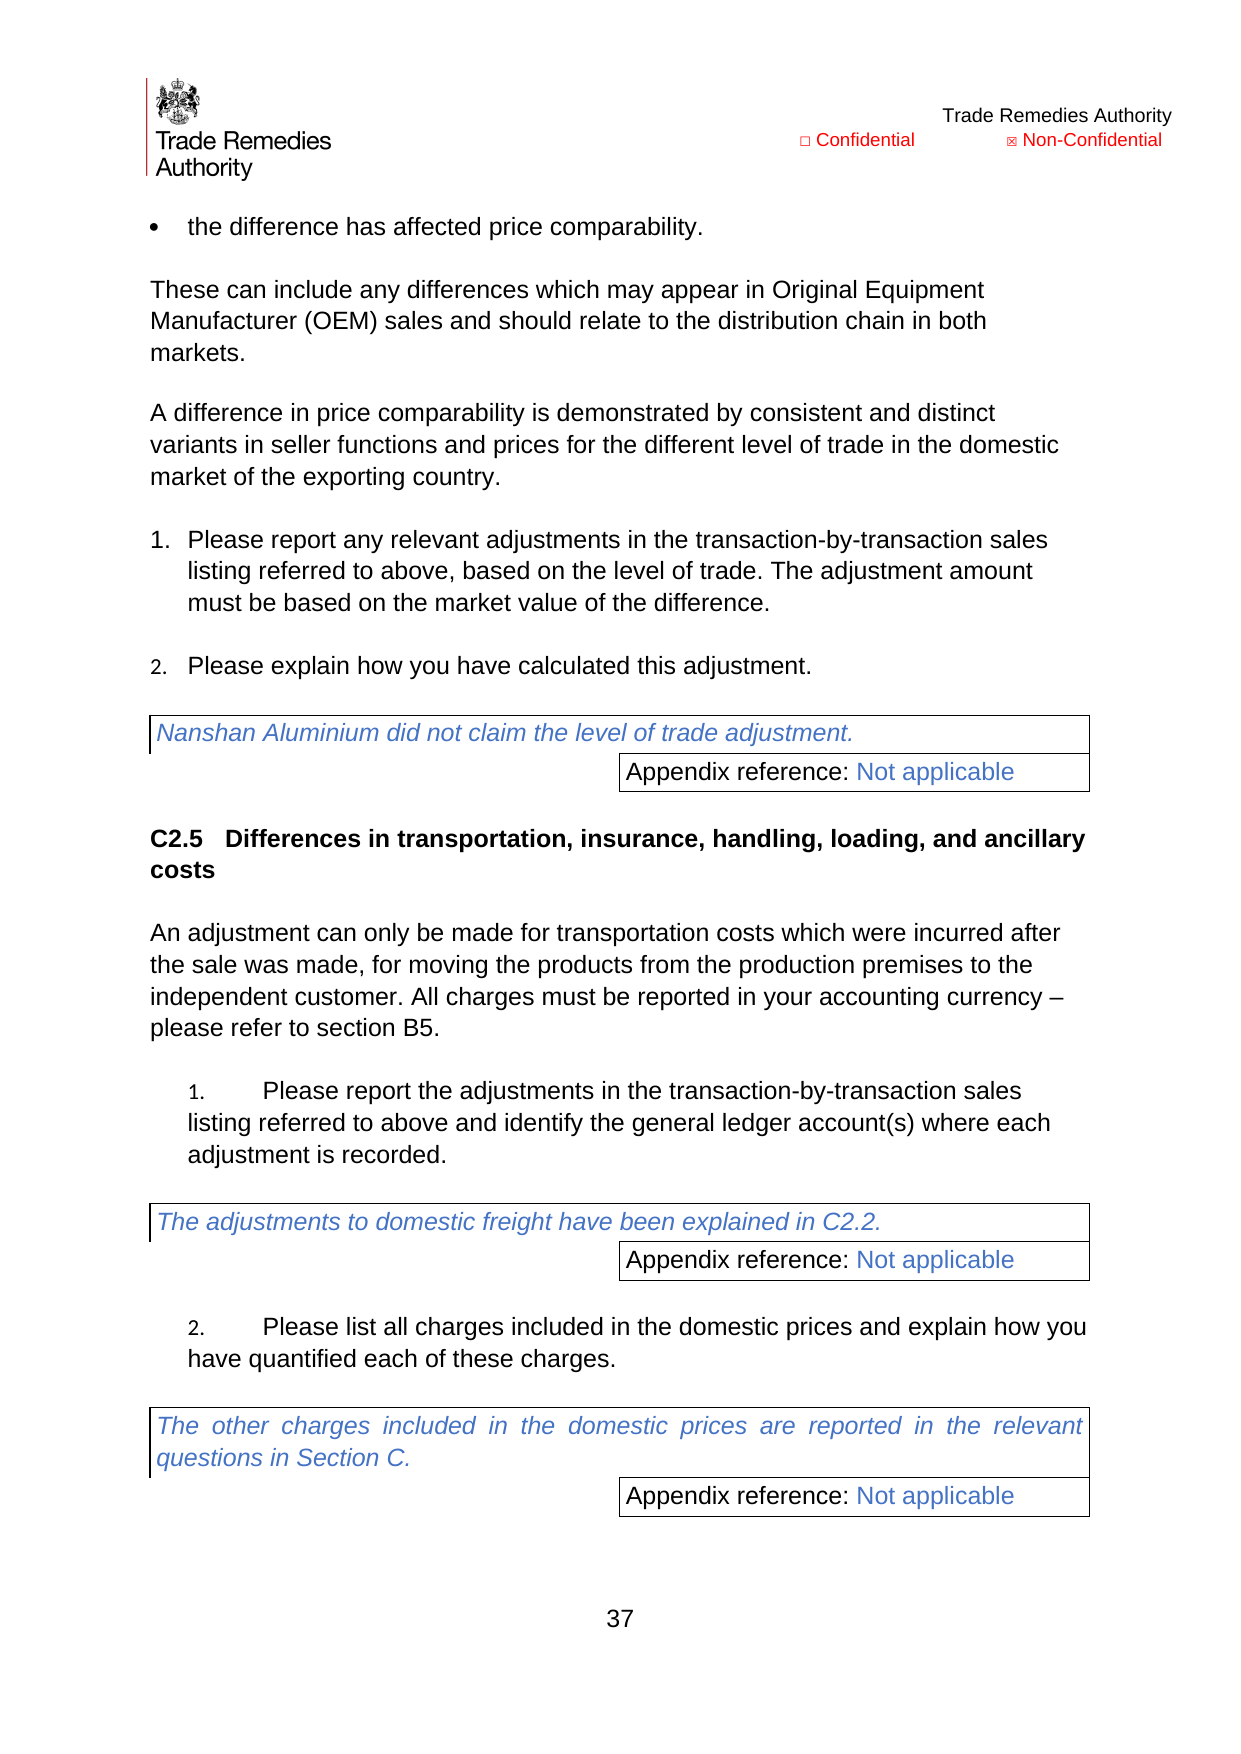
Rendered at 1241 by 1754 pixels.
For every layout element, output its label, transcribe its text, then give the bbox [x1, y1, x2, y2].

table_cell Appendix reference: Not applicable [620, 1478, 1089, 1516]
list Please explain how you have calculated this adjustment. [150, 651, 1090, 680]
table_cell Appendix reference: Not applicable [620, 1242, 1089, 1279]
list Please report the adjustments in the transaction-by-transaction sales listing referred to above and identify the general ledger account(s) where each adjustment is recorded. [187, 1076, 1090, 1168]
table_header The other charges included in the domestic prices are reported in the relevant questions in Section C. [151, 1408, 1089, 1477]
text These can include any differences which may appear in Original Equipment Manufacturer (OEM) sales and should relate to the distribution chain in both markets. [150, 275, 1090, 367]
text An adjustment can only be made for transportation costs which were incurred after the sale was made, for moving the products from the production premises to the independent customer. All charges must be reported in your accounting currency – please refer to section B5. [150, 918, 1090, 1042]
table_header Nanshan Aluminium did not claim the level of trade adjustment. [151, 716, 1089, 753]
table_cell Appendix reference: Not applicable [620, 754, 1089, 791]
table_cell [150, 1242, 619, 1279]
subtitle C2.5 Differences in transportation, insurance, handling, loading, and ancillary costs [150, 824, 1090, 884]
list Please list all charges included in the domestic prices and explain how you have quantified each of these charges. [187, 1312, 1090, 1373]
list the difference has affected price comparability. [150, 212, 1090, 240]
table_cell [150, 754, 619, 791]
list Please report any relevant adjustments in the transaction-by-transaction sales listing referred to above, based on the level of trade. The adjustment amount must be based on the market value of the difference. [150, 524, 1090, 616]
table_header The adjustments to domestic freight have been explained in C2.2. [151, 1204, 1089, 1241]
text A difference in price comparability is demonstrated by consistent and distinct variants in seller functions and prices for the different level of trade in the domestic market of the exporting country. [150, 398, 1090, 490]
table_cell [150, 1478, 619, 1516]
